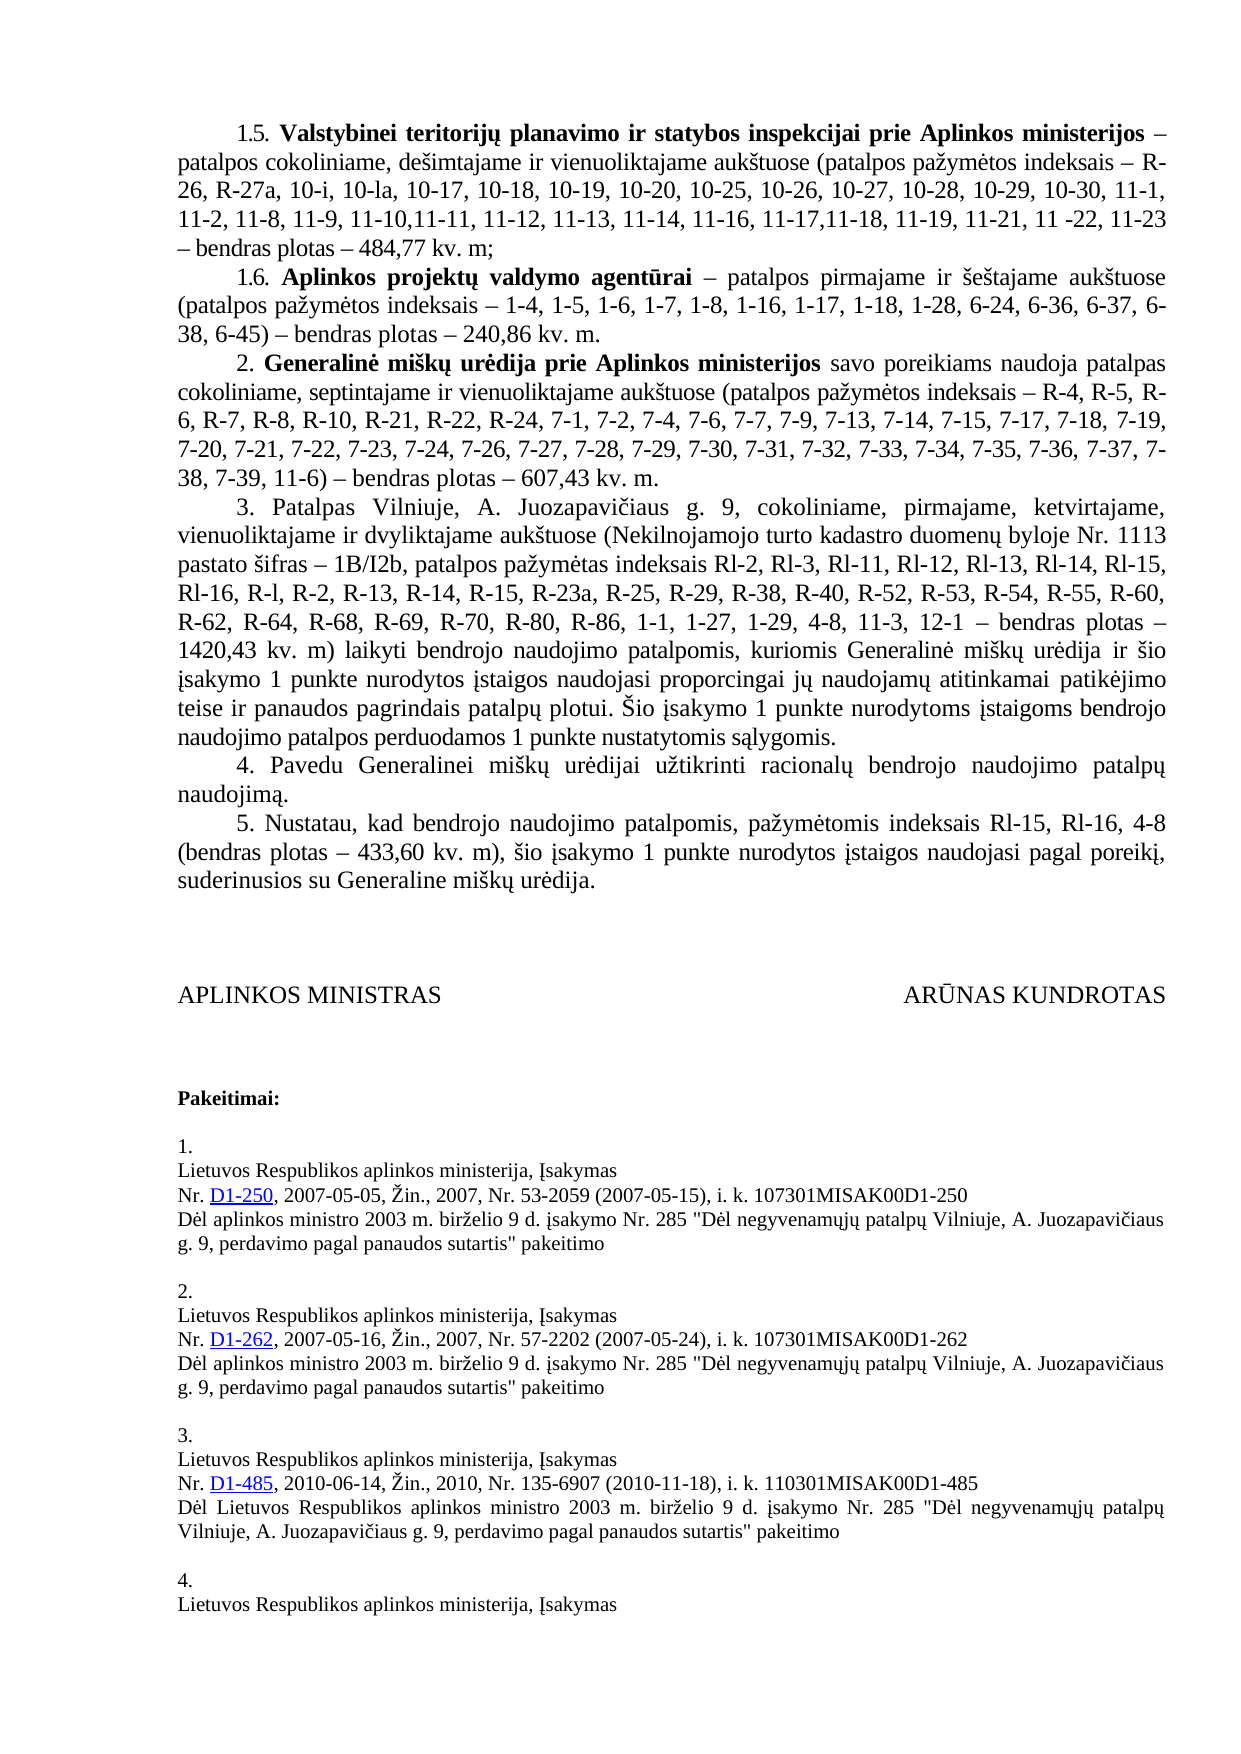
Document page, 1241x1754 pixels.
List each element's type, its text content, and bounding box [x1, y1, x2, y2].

text Lietuvos Respublikos aplinkos ministerija, Įsakymas [177, 1158, 1166, 1182]
text Nr. D1-485, 2010-06-14, Žin., 2010, Nr. 135-6907 (2010-11-18), i. k. 110301MISAK00D1-485 [177, 1471, 1166, 1495]
text 4. Pavedu Generalinei miškų urėdijai užtikrinti racionalų bendrojo naudojimo patalpų naudojimą. [177, 751, 1166, 808]
text Lietuvos Respublikos aplinkos ministerija, Įsakymas [177, 1303, 1166, 1327]
text 2. Generalinė miškų urėdija prie Aplinkos ministerijos savo poreikiams naudoja patalpas cokoliniame, septintajame ir vienuoliktajame aukštuose (patalpos pažymėtos indeksais – R-4, R-5, R-6, R-7, R-8, R-10, R-21, R-22, R-24, 7-1, 7-2, 7-4, 7-6, 7-7, 7-9, 7-13, 7-14, 7-15, 7-17, 7-18, 7-19, 7-20, 7-21, 7-22, 7-23, 7-24, 7-26, 7-27, 7-28, 7-29, 7-30, 7-31, 7-32, 7-33, 7-34, 7-35, 7-36, 7-37, 7-38, 7-39, 11-6) – bendras plotas – 607,43 kv. m. [177, 348, 1166, 492]
text Nr. D1-250, 2007-05-05, Žin., 2007, Nr. 53-2059 (2007-05-15), i. k. 107301MISAK00D1-250 [177, 1182, 1166, 1207]
text 4. [177, 1567, 1166, 1592]
text Dėl aplinkos ministro 2003 m. birželio 9 d. įsakymo Nr. 285 "Dėl negyvenamųjų patalpų Vilniuje, A. Juozapavičiaus g. 9, perdavimo pagal panaudos sutartis" pakeitimo [177, 1351, 1166, 1399]
text 1.5. Valstybinei teritorijų planavimo ir statybos inspekcijai prie Aplinkos ministerijos – patalpos cokoliniame, dešimtajame ir vienuoliktajame aukštuose (patalpos pažymėtos indeksais – R-26, R-27a, 10-i, 10-la, 10-17, 10-18, 10-19, 10-20, 10-25, 10-26, 10-27, 10-28, 10-29, 10-30, 11-1, 11-2, 11-8, 11-9, 11-10,11-11, 11-12, 11-13, 11-14, 11-16, 11-17,11-18, 11-19, 11-21, 11 -22, 11-23 – bendras plotas – 484,77 kv. m; [177, 118, 1166, 262]
text 1.6. Aplinkos projektų valdymo agentūrai – patalpos pirmajame ir šeštajame aukštuose (patalpos pažymėtos indeksais – 1-4, 1-5, 1-6, 1-7, 1-8, 1-16, 1-17, 1-18, 1-28, 6-24, 6-36, 6-37, 6-38, 6-45) – bendras plotas – 240,86 kv. m. [177, 262, 1166, 348]
text 5. Nustatau, kad bendrojo naudojimo patalpomis, pažymėtomis indeksais Rl-15, Rl-16, 4-8 (bendras plotas – 433,60 kv. m), šio įsakymo 1 punkte nurodytos įstaigos naudojasi pagal poreikį, suderinusios su Generaline miškų urėdija. [177, 808, 1166, 894]
text Pakeitimai: [177, 1086, 1166, 1110]
text 3. [177, 1423, 1166, 1447]
text APLINKOS MINISTRAS ARŪNAS KUNDROTAS [177, 981, 1166, 1009]
text Dėl Lietuvos Respublikos aplinkos ministro 2003 m. birželio 9 d. įsakymo Nr. 285 "Dėl negyvenamųjų patalpų Vilniuje, A. Juozapavičiaus g. 9, perdavimo pagal panaudos sutartis" pakeitimo [177, 1495, 1166, 1543]
text 3. Patalpas Vilniuje, A. Juozapavičiaus g. 9, cokoliniame, pirmajame, ketvirtajame, vienuoliktajame ir dvyliktajame aukštuose (Nekilnojamojo turto kadastro duomenų byloje Nr. 1113 pastato šifras – 1B/I2b, patalpos pažymėtas indeksais Rl-2, Rl-3, Rl-11, Rl-12, Rl-13, Rl-14, Rl-15, Rl-16, R-l, R-2, R-13, R-14, R-15, R-23a, R-25, R-29, R-38, R-40, R-52, R-53, R-54, R-55, R-60, R-62, R-64, R-68, R-69, R-70, R-80, R-86, 1-1, 1-27, 1-29, 4-8, 11-3, 12-1 – bendras plotas – 1420,43 kv. m) laikyti bendrojo naudojimo patalpomis, kuriomis Generalinė miškų urėdija ir šio įsakymo 1 punkte nurodytos įstaigos naudojasi proporcingai jų naudojamų atitinkamai patikėjimo teise ir panaudos pagrindais patalpų plotui. Šio įsakymo 1 punkte nurodytoms įstaigoms bendrojo naudojimo patalpos perduodamos 1 punkte nustatytomis sąlygomis. [177, 492, 1166, 751]
text Nr. D1-262, 2007-05-16, Žin., 2007, Nr. 57-2202 (2007-05-24), i. k. 107301MISAK00D1-262 [177, 1327, 1166, 1351]
text 1. [177, 1134, 1166, 1158]
text Lietuvos Respublikos aplinkos ministerija, Įsakymas [177, 1592, 1166, 1616]
text Lietuvos Respublikos aplinkos ministerija, Įsakymas [177, 1447, 1166, 1471]
text 2. [177, 1279, 1166, 1303]
text Dėl aplinkos ministro 2003 m. birželio 9 d. įsakymo Nr. 285 "Dėl negyvenamųjų patalpų Vilniuje, A. Juozapavičiaus g. 9, perdavimo pagal panaudos sutartis" pakeitimo [177, 1207, 1166, 1255]
